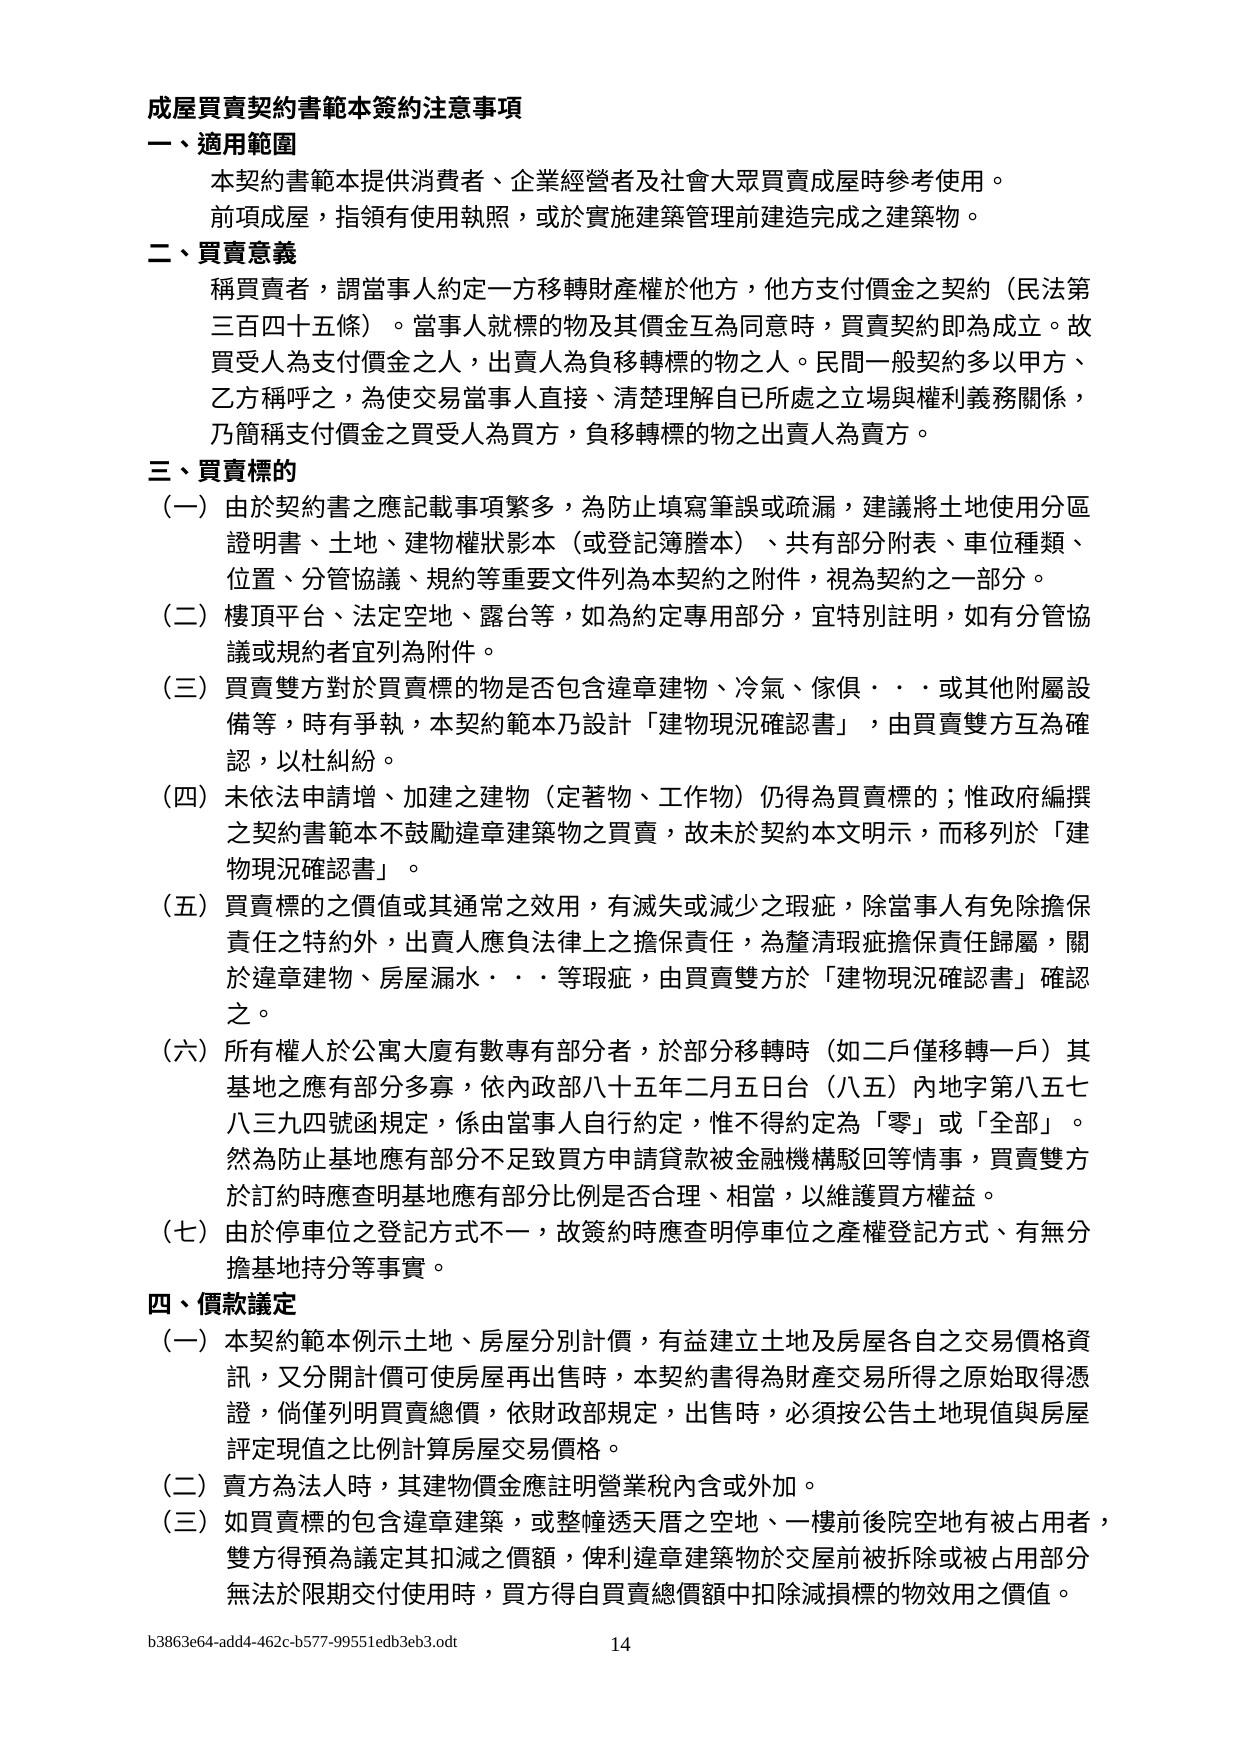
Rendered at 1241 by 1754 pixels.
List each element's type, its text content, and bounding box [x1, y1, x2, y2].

text 一、適用範圍 [148, 125, 1092, 161]
text （六）所有權人於公寓大廈有數專有部分者，於部分移轉時（如二戶僅移轉一戶）其基地之應有部分多寡，依內政部八十五年二月五日台（八五）內地字第八五七八三九四號函規定，係由當事人自行約定，惟不得約定為「零」或「全部」。然為防止基地應有部分不足致買方申請貸款被金融機構駁回等情事，買賣雙方於訂約時應查明基地應有部分比例是否合理、相當，以維護買方權益。 [148, 1031, 1092, 1212]
text （七）由於停車位之登記方式不一，故簽約時應查明停車位之產權登記方式、有無分擔基地持分等事實。 [148, 1212, 1092, 1285]
text 前項成屋，指領有使用執照，或於實施建築管理前建造完成之建築物。 [210, 197, 1092, 234]
text （五）買賣標的之價值或其通常之效用，有滅失或減少之瑕疵，除當事人有免除擔保責任之特約外，出賣人應負法律上之擔保責任，為釐清瑕疵擔保責任歸屬，關於違章建物、房屋漏水．．．等瑕疵，由買賣雙方於「建物現況確認書」確認之。 [148, 886, 1092, 1031]
text 四、價款議定 [148, 1285, 1092, 1321]
text （三）如買賣標的包含違章建築，或整幢透天厝之空地、一樓前後院空地有被占用者，雙方得預為議定其扣減之價額，俾利違章建築物於交屋前被拆除或被占用部分無法於限期交付使用時，買方得自買賣總價額中扣除減損標的物效用之價值。 [148, 1502, 1092, 1611]
text （二）賣方為法人時，其建物價金應註明營業稅內含或外加。 [148, 1466, 1092, 1502]
text （三）買賣雙方對於買賣標的物是否包含違章建物、冷氣、傢俱．．．或其他附屬設備等，時有爭執，本契約範本乃設計「建物現況確認書」，由買賣雙方互為確認，以杜糾紛。 [148, 669, 1092, 777]
text 三、買賣標的 [148, 451, 1092, 487]
text （四）未依法申請增、加建之建物（定著物、工作物）仍得為買賣標的；惟政府編撰之契約書範本不鼓勵違章建築物之買賣，故未於契約本文明示，而移列於「建物現況確認書」。 [148, 777, 1092, 886]
text （二）樓頂平台、法定空地、露台等，如為約定專用部分，宜特別註明，如有分管協議或規約者宜列為附件。 [148, 596, 1092, 669]
text （一）由於契約書之應記載事項繁多，為防止填寫筆誤或疏漏，建議將土地使用分區證明書、土地、建物權狀影本（或登記簿謄本）、共有部分附表、車位種類、位置、分管協議、規約等重要文件列為本契約之附件，視為契約之一部分。 [148, 487, 1092, 596]
text 本契約書範本提供消費者、企業經營者及社會大眾買賣成屋時參考使用。 [210, 161, 1092, 197]
text 二、買賣意義 [148, 234, 1092, 270]
text 稱買賣者，謂當事人約定一方移轉財產權於他方，他方支付價金之契約（民法第三百四十五條）。當事人就標的物及其價金互為同意時，買賣契約即為成立。故買受人為支付價金之人，出賣人為負移轉標的物之人。民間一般契約多以甲方、乙方稱呼之，為使交易當事人直接、清楚理解自已所處之立場與權利義務關係，乃簡稱支付價金之買受人為買方，負移轉標的物之出賣人為賣方。 [210, 270, 1092, 451]
text （一）本契約範本例示土地、房屋分別計價，有益建立土地及房屋各自之交易價格資訊，又分開計價可使房屋再出售時，本契約書得為財產交易所得之原始取得憑證，倘僅列明買賣總價，依財政部規定，出售時，必須按公告土地現值與房屋評定現值之比例計算房屋交易價格。 [148, 1321, 1092, 1466]
text 成屋買賣契約書範本簽約注意事項 [148, 89, 1092, 125]
